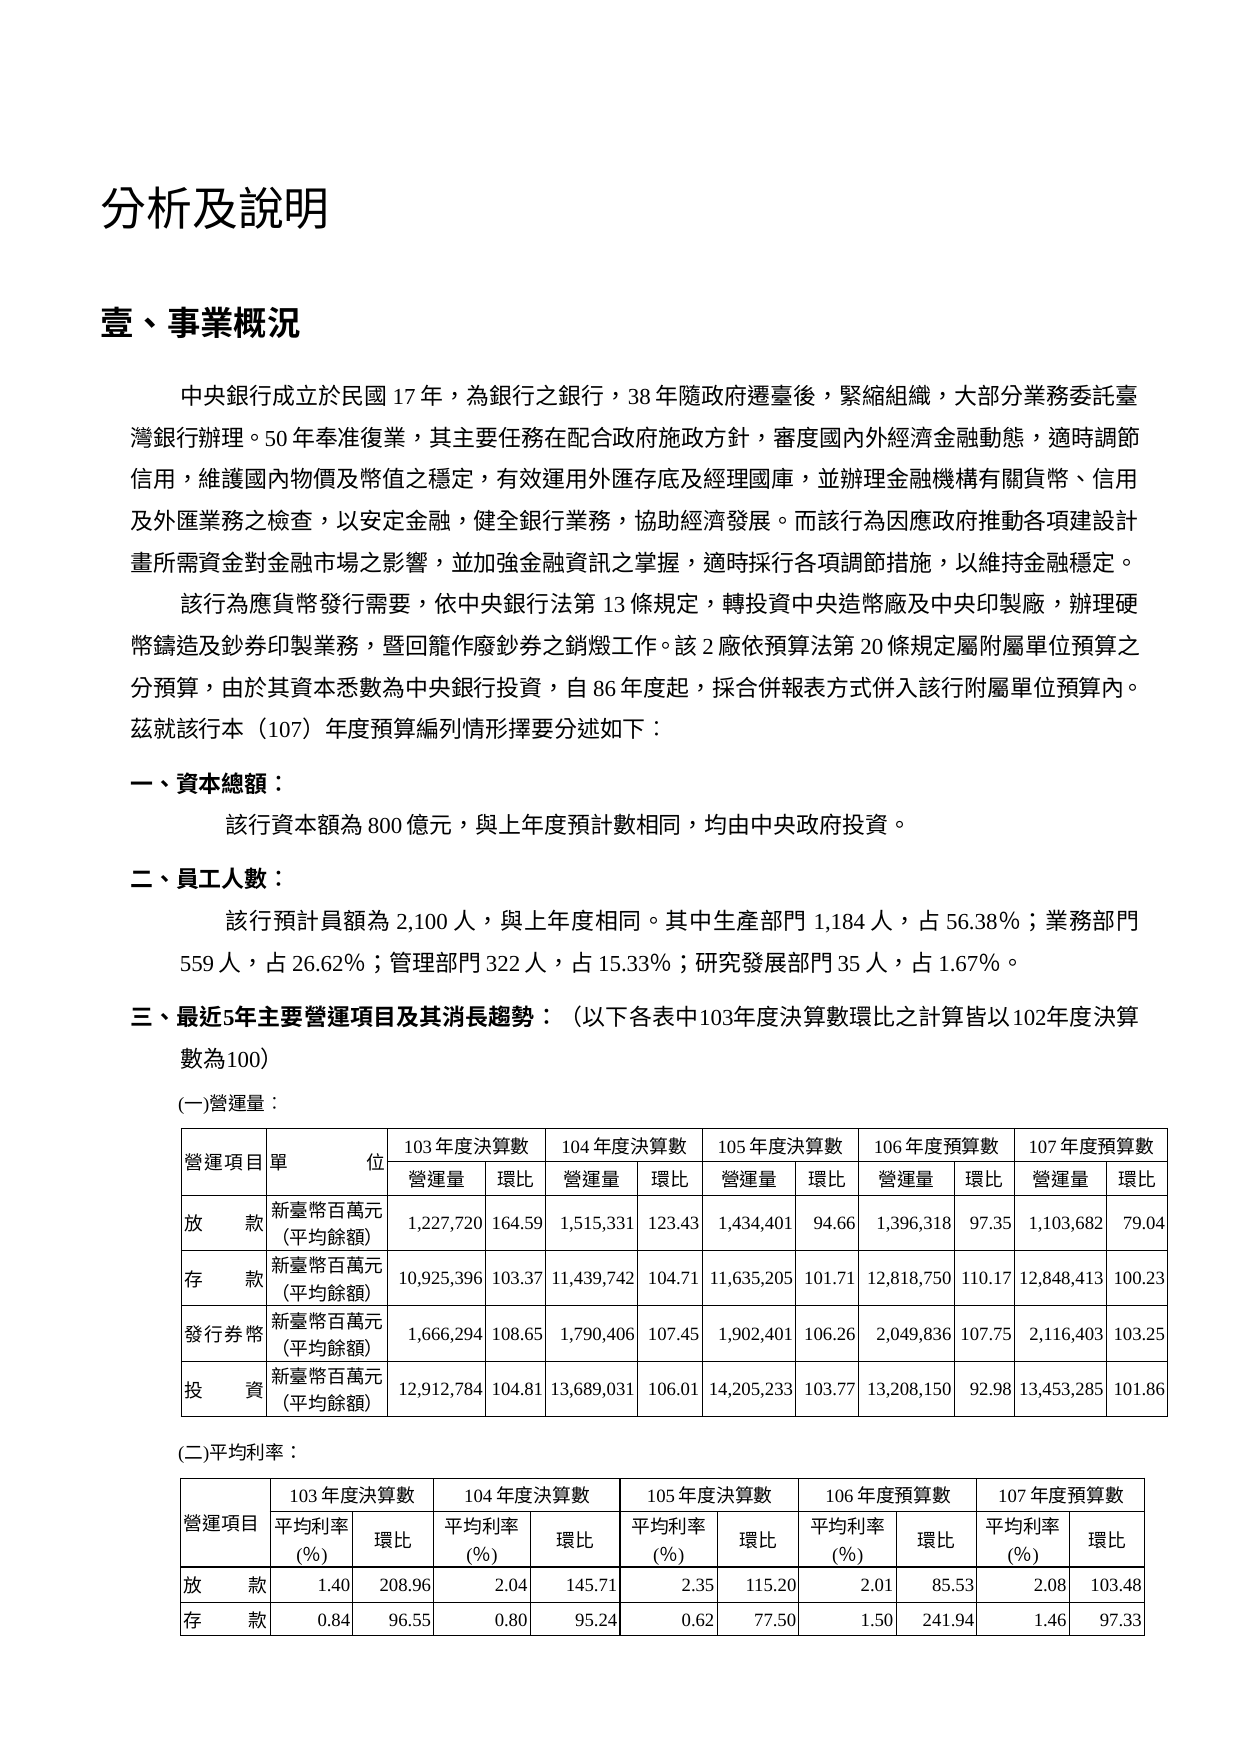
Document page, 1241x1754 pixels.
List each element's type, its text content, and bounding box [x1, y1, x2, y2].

table_cell 存款 [181, 1603, 270, 1635]
table_cell 新臺幣百萬元（平均餘額） [267, 1362, 387, 1416]
table_cell 投資 [182, 1362, 266, 1416]
table_cell 103.77 [796, 1362, 858, 1416]
table_header 103年度決算數 [271, 1479, 433, 1511]
table_cell 營運量 [388, 1162, 485, 1194]
table_cell 1,666,294 [388, 1306, 485, 1361]
table_cell 1,902,401 [703, 1306, 795, 1361]
table_cell 0.80 [434, 1603, 530, 1635]
table_cell 103.37 [486, 1251, 545, 1305]
table_cell 107.75 [955, 1306, 1014, 1361]
table_cell 營運量 [859, 1162, 954, 1194]
table_cell 100.23 [1107, 1251, 1167, 1305]
table_cell 97.35 [955, 1196, 1014, 1250]
table_cell 環比 [638, 1162, 702, 1194]
table_cell 平均利率(％) [271, 1512, 352, 1566]
table_cell 110.17 [955, 1251, 1014, 1305]
subtitle 三、最近5年主要營運項目及其消長趨勢︰（以下各表中103年度決算數環比之計算皆以102年度決算數為100） [130, 990, 1140, 1074]
table_cell 營運量 [546, 1162, 637, 1194]
table_cell 環比 [718, 1512, 798, 1566]
table_cell 2.01 [799, 1568, 896, 1602]
table_cell 1.40 [271, 1568, 352, 1602]
table_cell 新臺幣百萬元 （平均餘額） [267, 1306, 387, 1361]
table_cell 營運量 [1015, 1162, 1106, 1194]
table_cell 13,208,150 [859, 1362, 954, 1416]
subtitle 分析及說明 [100, 173, 1140, 239]
table_cell 103.25 [1107, 1306, 1167, 1361]
table_cell 2,049,836 [859, 1306, 954, 1361]
table_cell 1.46 [977, 1603, 1069, 1635]
text 該行為應貨幣發行需要，依中央銀行法第13條規定，轉投資中央造幣廠及中央印製廠，辦理硬幣鑄造及鈔券印製業務，暨回籠作廢鈔券之銷燬工作。該2廠依預算法第20條規定屬附屬單位預算之分預算，由於其資本悉數為中央銀行投資，自86年度起，採合併報表方式併入該行附屬單位預算內。茲就該行本（107）年度預算編列情形擇要分述如下︰ [130, 578, 1140, 744]
table_cell 2,116,403 [1015, 1306, 1106, 1361]
table_cell 106.26 [796, 1306, 858, 1361]
table_cell 107.45 [638, 1306, 702, 1361]
table_cell 1,227,720 [388, 1196, 485, 1250]
table_header 104年度決算數 [546, 1129, 702, 1161]
table_cell 1,515,331 [546, 1196, 637, 1250]
subtitle 二、員工人數︰ [130, 853, 1140, 894]
table_cell 環比 [486, 1162, 545, 1194]
table_cell 92.98 [955, 1362, 1014, 1416]
table_cell 0.84 [271, 1603, 352, 1635]
table_header 107年度預算數 [1015, 1129, 1167, 1161]
table_cell 平均利率(％) [799, 1512, 896, 1566]
table_cell 0.62 [621, 1603, 717, 1635]
table_cell 145.71 [531, 1568, 619, 1602]
table_header 營運項目 [181, 1479, 270, 1566]
table_cell 104.81 [486, 1362, 545, 1416]
table_cell 241.94 [897, 1603, 976, 1635]
table_cell 94.66 [796, 1196, 858, 1250]
table_cell 平均利率(％) [434, 1512, 530, 1566]
table_cell 96.55 [353, 1603, 433, 1635]
table_cell 平均利率(％) [977, 1512, 1069, 1566]
table_cell 環比 [897, 1512, 976, 1566]
text 該行資本額為800億元，與上年度預計數相同，均由中央政府投資。 [179, 799, 1140, 840]
text (二)平均利率： [178, 1423, 1140, 1465]
table_cell 208.96 [353, 1568, 433, 1602]
table_header 103年度決算數 [388, 1129, 545, 1161]
table_cell 環比 [353, 1512, 433, 1566]
table_cell 123.43 [638, 1196, 702, 1250]
table_header 106年度預算數 [799, 1479, 976, 1511]
table_cell 環比 [796, 1162, 858, 1194]
table_cell 1,103,682 [1015, 1196, 1106, 1250]
table_cell 85.53 [897, 1568, 976, 1602]
table_cell 環比 [1107, 1162, 1167, 1194]
table_cell 11,635,205 [703, 1251, 795, 1305]
table_cell 1,790,406 [546, 1306, 637, 1361]
table_header 107年度預算數 [977, 1479, 1144, 1511]
table_header 105年度決算數 [621, 1479, 798, 1511]
table_cell 新臺幣百萬元 （平均餘額） [267, 1196, 387, 1250]
table_cell 14,205,233 [703, 1362, 795, 1416]
table_cell 2.08 [977, 1568, 1069, 1602]
table_cell 12,818,750 [859, 1251, 954, 1305]
table_cell 95.24 [531, 1603, 619, 1635]
table_cell 13,453,285 [1015, 1362, 1106, 1416]
table_cell 10,925,396 [388, 1251, 485, 1305]
text 中央銀行成立於民國17年，為銀行之銀行，38年隨政府遷臺後，緊縮組織，大部分業務委託臺灣銀行辦理。50年奉准復業，其主要任務在配合政府施政方針，審度國內外經濟金融動態，適時調節信用，維護國內物價及幣值之穩定，有效運用外匯存底及經理國庫，並辦理金融機構有關貨幣、信用及外匯業務之檢查，以安定金融，健全銀行業務，協助經濟發展。而該行為因應政府推動各項建設計畫所需資金對金融市場之影響，並加強金融資訊之掌握，適時採行各項調節措施，以維持金融穩定。 [130, 369, 1140, 578]
table_cell 12,912,784 [388, 1362, 485, 1416]
table_cell 1,434,401 [703, 1196, 795, 1250]
table_cell 97.33 [1070, 1603, 1144, 1635]
text 該行預計員額為2,100人，與上年度相同。其中生產部門1,184人，占56.38％；業務部門559人，占26.62％；管理部門322人，占15.33％；研究發展部門35人，占1.67％。 [179, 894, 1140, 978]
table_cell 2.35 [621, 1568, 717, 1602]
table_cell 環比 [955, 1162, 1014, 1194]
table_cell 環比 [1070, 1512, 1144, 1566]
table_cell 放款 [182, 1196, 266, 1250]
table_header 單位 [267, 1129, 387, 1194]
table_cell 1.50 [799, 1603, 896, 1635]
table_cell 101.71 [796, 1251, 858, 1305]
subtitle 壹、事業概況 [100, 297, 1140, 345]
table_header 營運項目 [182, 1129, 266, 1194]
subtitle 一、資本總額︰ [130, 757, 1140, 799]
table_cell 放款 [181, 1568, 270, 1602]
table_cell 108.65 [486, 1306, 545, 1361]
table_cell 115.20 [718, 1568, 798, 1602]
table_cell 164.59 [486, 1196, 545, 1250]
table_header 106年度預算數 [859, 1129, 1014, 1161]
table_cell 104.71 [638, 1251, 702, 1305]
table_cell 平均利率(％) [621, 1512, 717, 1566]
table_cell 106.01 [638, 1362, 702, 1416]
table_cell 存款 [182, 1251, 266, 1305]
table_header 104年度決算數 [434, 1479, 619, 1511]
table_cell 13,689,031 [546, 1362, 637, 1416]
table_cell 營運量 [703, 1162, 795, 1194]
table_cell 2.04 [434, 1568, 530, 1602]
table_cell 11,439,742 [546, 1251, 637, 1305]
text (一)營運量︰ [178, 1074, 1140, 1115]
table_cell 1,396,318 [859, 1196, 954, 1250]
table_cell 79.04 [1107, 1196, 1167, 1250]
table_cell 新臺幣百萬元 （平均餘額） [267, 1251, 387, 1305]
table_cell 發行券幣 [182, 1306, 266, 1361]
table_cell 101.86 [1107, 1362, 1167, 1416]
table_cell 12,848,413 [1015, 1251, 1106, 1305]
table_header 105年度決算數 [703, 1129, 858, 1161]
table_cell 環比 [531, 1512, 619, 1566]
table_cell 103.48 [1070, 1568, 1144, 1602]
table_cell 77.50 [718, 1603, 798, 1635]
